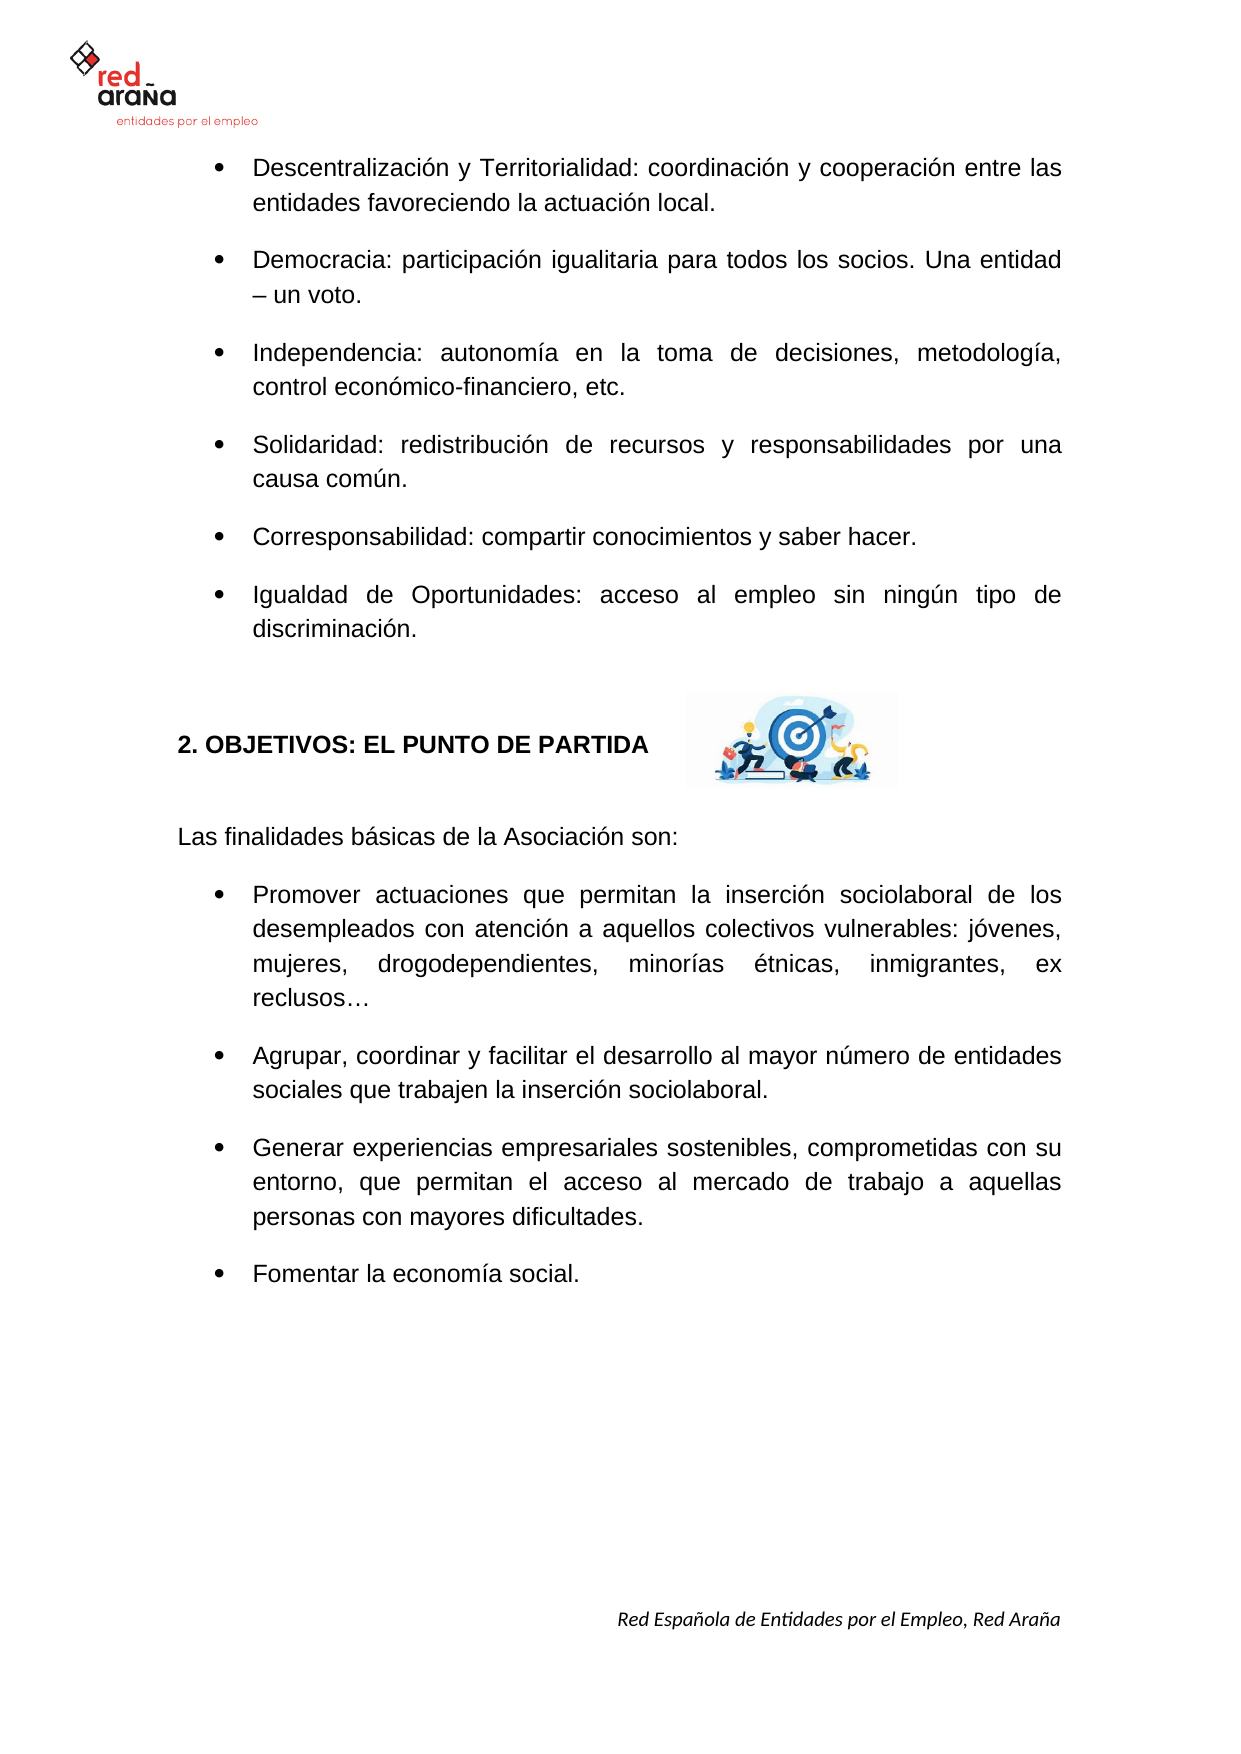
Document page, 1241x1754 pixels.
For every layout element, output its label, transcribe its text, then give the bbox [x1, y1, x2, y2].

list Generar experiencias empresariales sostenibles, comprometidas con su entorno, que permitan el acceso al mercado de trabajo a aquellas personas con mayores dificultades. [215, 1127, 1063, 1230]
text 2. OBJETIVOS: EL PUNTO DE PARTIDA [177, 724, 685, 758]
list Promover actuaciones que permitan la inserción sociolaboral de los desempleados con atención a aquellos colectivos vulnerables: jóvenes, mujeres, drogodependientes, minorías étnicas, inmigrantes, ex reclusos… [215, 874, 1063, 1012]
list Agrupar, coordinar y facilitar el desarrollo al mayor número de entidades sociales que trabajen la inserción sociolaboral. [215, 1035, 1063, 1104]
list Independencia: autonomía en la toma de decisiones, metodología, control económico-financiero, etc. [215, 332, 1063, 401]
list Descentralización y Territorialidad: coordinación y cooperación entre las entidades favoreciendo la actuación local. [215, 148, 1063, 216]
list Corresponsabilidad: compartir conocimientos y saber hacer. [215, 516, 1063, 551]
list Igualdad de Oportunidades: acceso al empleo sin ningún tipo de discriminación. [215, 574, 1063, 643]
list Solidaridad: redistribución de recursos y responsabilidades por una causa común. [215, 424, 1063, 493]
list Fomentar la economía social. [215, 1254, 1063, 1288]
list Democracia: participación igualitaria para todos los socios. Una entidad – un voto. [215, 240, 1063, 308]
text Las finalidades básicas de la Asociación son: [177, 782, 1063, 851]
text [899, 724, 1063, 758]
